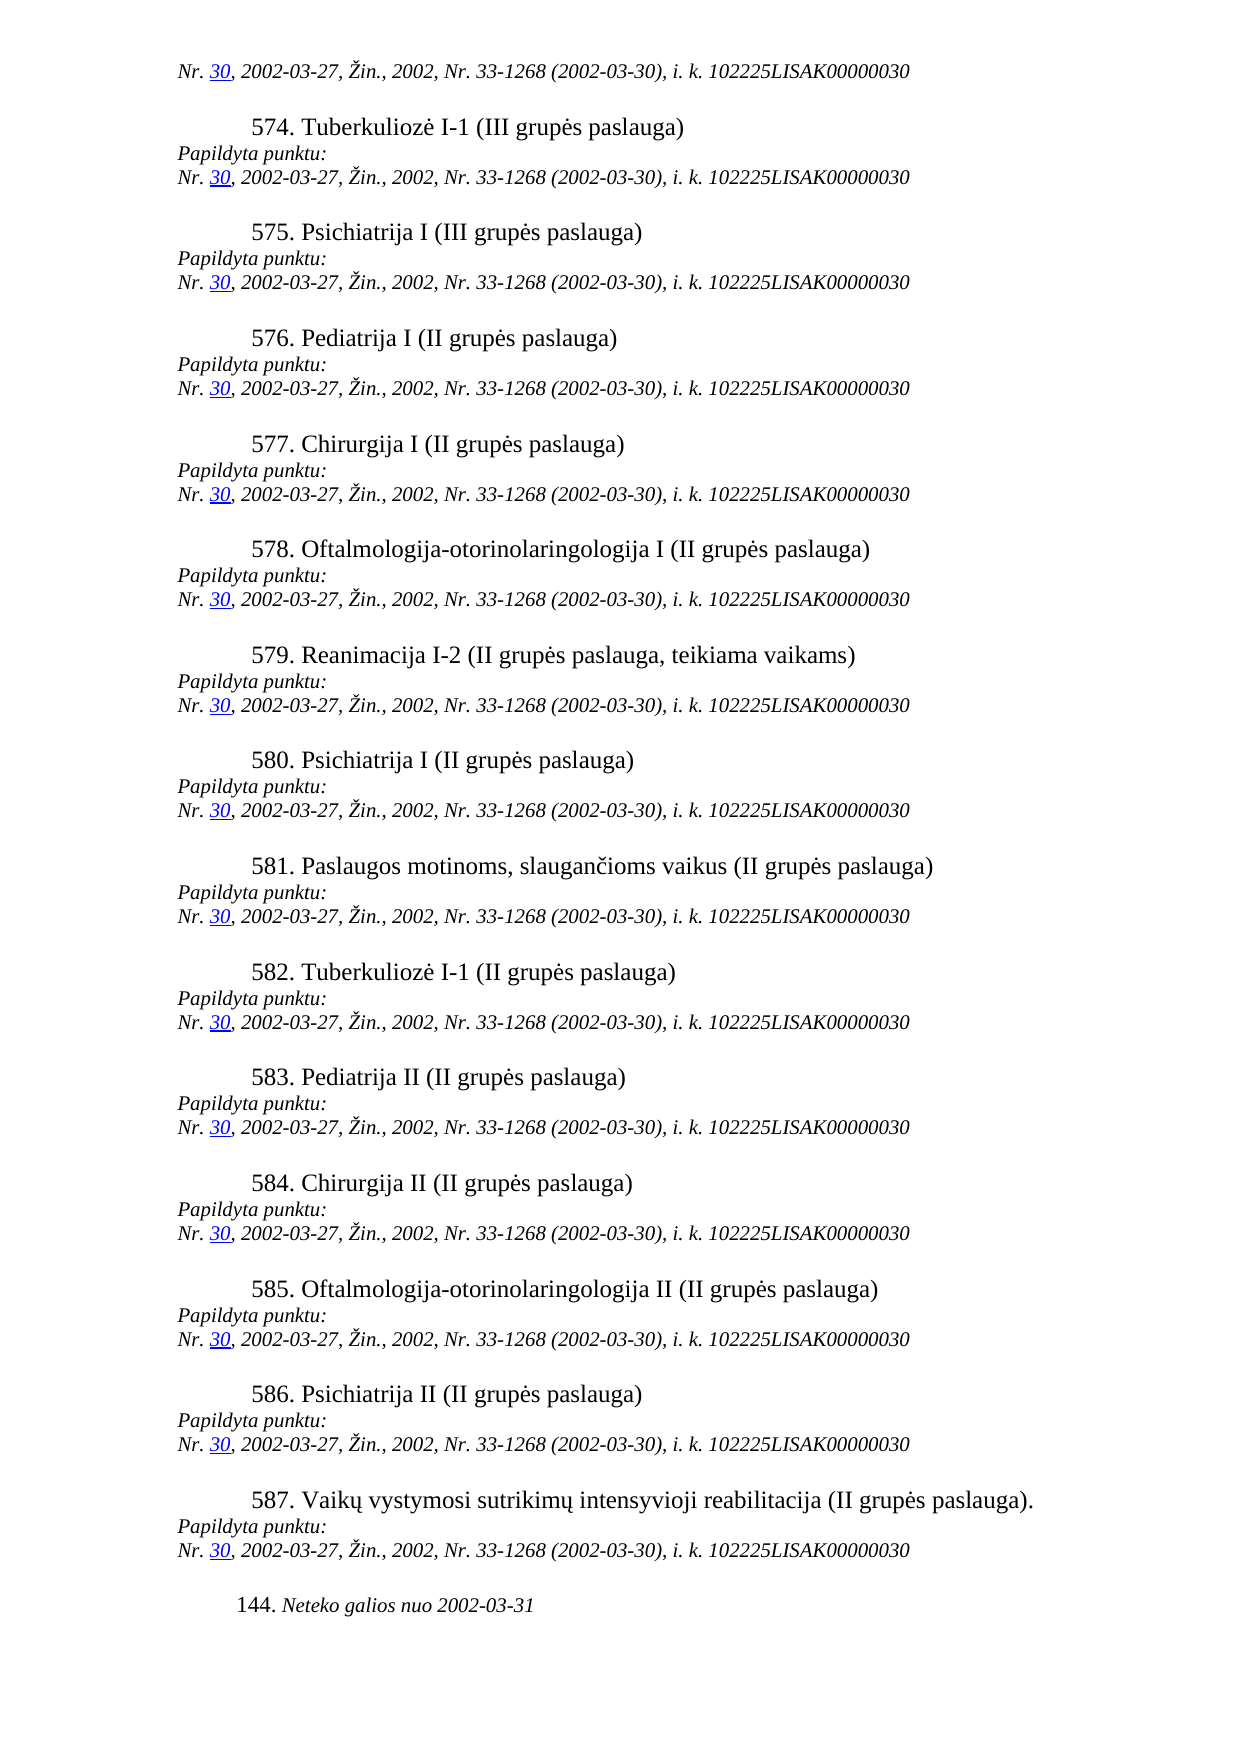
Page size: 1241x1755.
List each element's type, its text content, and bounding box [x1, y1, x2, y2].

text 144. Neteko galios nuo 2002-03-31 [177, 1591, 1181, 1617]
text 586. Psichiatrija II (II grupės paslauga) [177, 1379, 1181, 1408]
text 580. Psichiatrija I (II grupės paslauga) [177, 746, 1181, 774]
text Papildyta punktu: [177, 563, 1181, 587]
text 578. Oftalmologija-otorinolaringologija I (II grupės paslauga) [177, 534, 1181, 563]
text Nr. 30, 2002-03-27, Žin., 2002, Nr. 33-1268 (2002-03-30), i. k. 102225LISAK00000030 [177, 904, 1181, 928]
text Papildyta punktu: [177, 669, 1181, 693]
text 583. Pediatrija II (II grupės paslauga) [177, 1062, 1181, 1091]
text 577. Chirurgija I (II grupės paslauga) [177, 429, 1181, 457]
text Nr. 30, 2002-03-27, Žin., 2002, Nr. 33-1268 (2002-03-30), i. k. 102225LISAK00000030 [177, 376, 1181, 400]
text Papildyta punktu: [177, 141, 1181, 165]
text Nr. 30, 2002-03-27, Žin., 2002, Nr. 33-1268 (2002-03-30), i. k. 102225LISAK00000030 [177, 1432, 1181, 1456]
text Papildyta punktu: [177, 1302, 1181, 1327]
text Papildyta punktu: [177, 246, 1181, 270]
text Nr. 30, 2002-03-27, Žin., 2002, Nr. 33-1268 (2002-03-30), i. k. 102225LISAK00000030 [177, 1327, 1181, 1351]
text Papildyta punktu: [177, 880, 1181, 904]
text Nr. 30, 2002-03-27, Žin., 2002, Nr. 33-1268 (2002-03-30), i. k. 102225LISAK00000030 [177, 1010, 1181, 1034]
text 581. Paslaugos motinoms, slaugančioms vaikus (II grupės paslauga) [177, 851, 1181, 880]
text 576. Pediatrija I (II grupės paslauga) [177, 323, 1181, 352]
text Nr. 30, 2002-03-27, Žin., 2002, Nr. 33-1268 (2002-03-30), i. k. 102225LISAK00000030 [177, 165, 1181, 189]
text 574. Tuberkuliozė I-1 (III grupės paslauga) [177, 112, 1181, 141]
text Nr. 30, 2002-03-27, Žin., 2002, Nr. 33-1268 (2002-03-30), i. k. 102225LISAK00000030 [177, 1538, 1181, 1562]
text Nr. 30, 2002-03-27, Žin., 2002, Nr. 33-1268 (2002-03-30), i. k. 102225LISAK00000030 [177, 59, 1181, 83]
text Nr. 30, 2002-03-27, Žin., 2002, Nr. 33-1268 (2002-03-30), i. k. 102225LISAK00000030 [177, 693, 1181, 717]
text Nr. 30, 2002-03-27, Žin., 2002, Nr. 33-1268 (2002-03-30), i. k. 102225LISAK00000030 [177, 270, 1181, 294]
text Nr. 30, 2002-03-27, Žin., 2002, Nr. 33-1268 (2002-03-30), i. k. 102225LISAK00000030 [177, 587, 1181, 611]
text Nr. 30, 2002-03-27, Žin., 2002, Nr. 33-1268 (2002-03-30), i. k. 102225LISAK00000030 [177, 1221, 1181, 1245]
text 584. Chirurgija II (II grupės paslauga) [177, 1168, 1181, 1197]
text Papildyta punktu: [177, 1091, 1181, 1115]
text Papildyta punktu: [177, 986, 1181, 1010]
text Nr. 30, 2002-03-27, Žin., 2002, Nr. 33-1268 (2002-03-30), i. k. 102225LISAK00000030 [177, 1115, 1181, 1139]
text Papildyta punktu: [177, 1197, 1181, 1221]
text Nr. 30, 2002-03-27, Žin., 2002, Nr. 33-1268 (2002-03-30), i. k. 102225LISAK00000030 [177, 798, 1181, 822]
text 575. Psichiatrija I (III grupės paslauga) [177, 217, 1181, 246]
text 579. Reanimacija I-2 (II grupės paslauga, teikiama vaikams) [177, 640, 1181, 669]
text 585. Oftalmologija-otorinolaringologija II (II grupės paslauga) [177, 1274, 1181, 1302]
text Papildyta punktu: [177, 774, 1181, 798]
text Papildyta punktu: [177, 352, 1181, 376]
text 582. Tuberkuliozė I-1 (II grupės paslauga) [177, 957, 1181, 986]
text Papildyta punktu: [177, 1514, 1181, 1538]
text Papildyta punktu: [177, 1408, 1181, 1432]
text Papildyta punktu: [177, 457, 1181, 482]
text Nr. 30, 2002-03-27, Žin., 2002, Nr. 33-1268 (2002-03-30), i. k. 102225LISAK00000030 [177, 482, 1181, 506]
text 587. Vaikų vystymosi sutrikimų intensyvioji reabilitacija (II grupės paslauga). [177, 1485, 1181, 1514]
